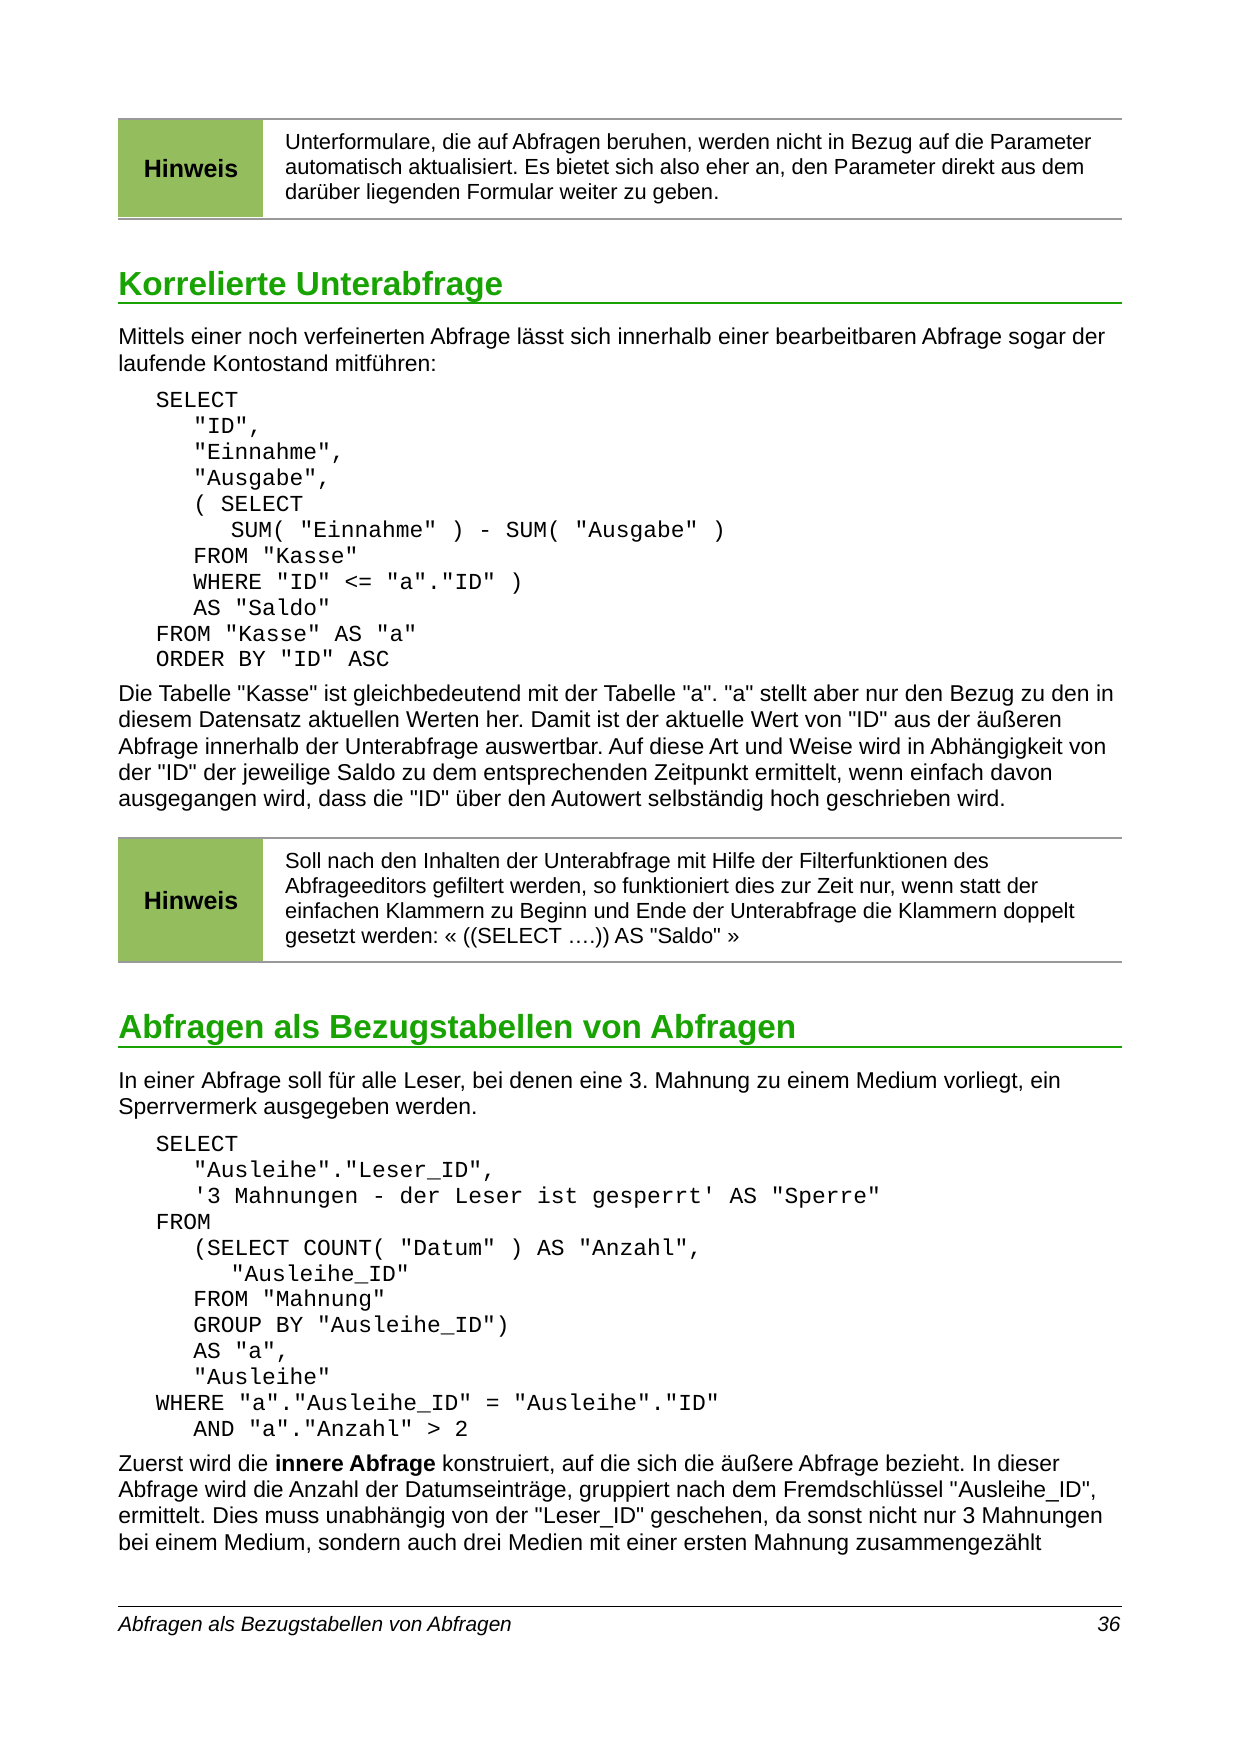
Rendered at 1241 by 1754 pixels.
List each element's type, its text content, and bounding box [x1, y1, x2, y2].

text SELECT "ID", "Einnahme", "Ausgabe", ( SELECT SUM( "Einnahme" ) - SUM( "Ausgabe" ) FROM "Kasse" WHERE "ID" <= "a"."ID" ) AS "Saldo" FROM "Kasse" AS "a" ORDER BY "ID" ASC [156, 388, 1122, 674]
text FROM (SELECT COUNT( "Datum" ) AS "Anzahl", "Ausleihe_ID" FROM "Mahnung" GROUP BY "Ausleihe_ID") AS "a", "Ausleihe" WHERE "a"."Ausleihe_ID" = "Ausleihe"."ID" AND "a"."Anzahl" > 2 [156, 1210, 1122, 1443]
text Die Tabelle "Kasse" ist gleichbedeutend mit der Tabelle "a". "a" stellt aber nur den Bezug zu den in diesem Datensatz aktuellen Werten her. Damit ist der aktuelle Wert von "ID" aus der äußeren Abfrage innerhalb der Unterabfrage auswertbar. Auf diese Art und Weise wird in Abhängigkeit von der "ID" der jeweilige Saldo zu dem entsprechenden Zeitpunkt ermittelt, wenn einfach davon ausgegangen wird, dass die "ID" über den Autowert selbständig hoch geschrieben wird. [118, 680, 1122, 812]
text SELECT "Ausleihe"."Leser_ID", '3 Mahnungen - der Leser ist gesperrt' AS "Sperre" [156, 1132, 1122, 1210]
subtitle Abfragen als Bezugstabellen von Abfragen [118, 1008, 1122, 1046]
table_header Hinweis [118, 120, 263, 217]
table_header Hinweis [118, 839, 263, 961]
table_header Soll nach den Inhalten der Unterabfrage mit Hilfe der Filterfunktionen des Abfrageeditors gefiltert werden, so funktioniert dies zur Zeit nur, wenn statt der einfachen Klammern zu Beginn und Ende der Unterabfrage die Klammern doppelt gesetzt werden: « ((SELECT ….)) AS "Saldo" » [264, 839, 1122, 961]
subtitle Korrelierte Unterabfrage [118, 264, 1122, 302]
text In einer Abfrage soll für alle Leser, bei denen eine 3. Mahnung zu einem Medium vorliegt, ein Sperrvermerk ausgegeben werden. [118, 1067, 1122, 1120]
text Mittels einer noch verfeinerten Abfrage lässt sich innerhalb einer bearbeitbaren Abfrage sogar der laufende Kontostand mitführen: [118, 323, 1122, 376]
text Zuerst wird die innere Abfrage konstruiert, auf die sich die äußere Abfrage bezieht. In dieser Abfrage wird die Anzahl der Datumseinträge, gruppiert nach dem Fremdschlüssel "Ausleihe_ID", ermittelt. Dies muss unabhängig von der "Leser_ID" geschehen, da sonst nicht nur 3 Mahnungen bei einem Medium, sondern auch drei Medien mit einer ersten Mahnung zusammengezählt [118, 1450, 1122, 1555]
table_header Unterformulare, die auf Abfragen beruhen, werden nicht in Bezug auf die Parameter automatisch aktualisiert. Es bietet sich also eher an, den Parameter direkt aus dem darüber liegenden Formular weiter zu geben. [264, 120, 1122, 217]
